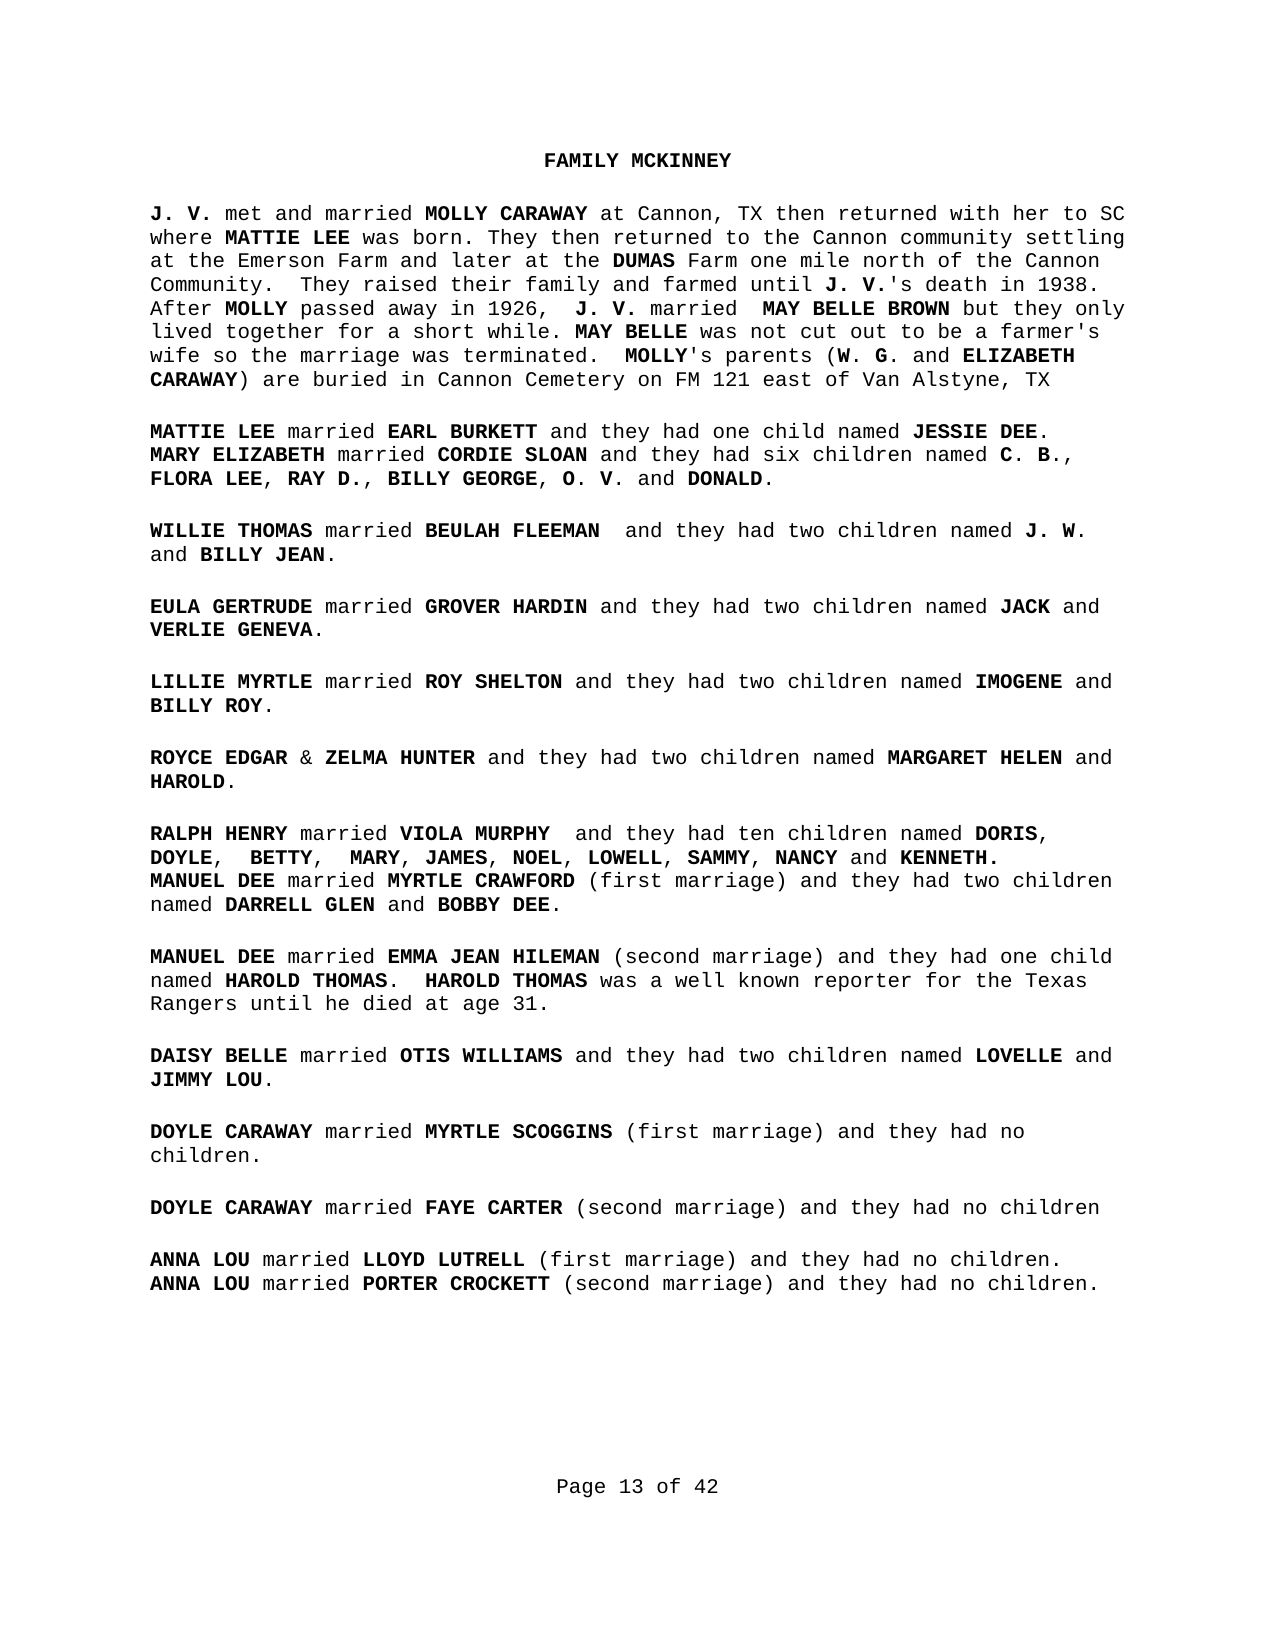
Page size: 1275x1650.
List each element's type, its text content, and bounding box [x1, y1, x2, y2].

text Eula Gertrude married Grover Hardin and they had two children named Jack and Verlie Geneva. [150, 596, 1125, 643]
text Manuel Dee married Myrtle Crawford (first marriage) and they had two children named Darrell Glen and Bobby Dee. [150, 870, 1125, 918]
text Mattie Lee married Earl Burkett and they had one child named Jessie Dee. [150, 421, 1125, 444]
text Ralph Henry married Viola Murphy and they had ten children named Doris, Doyle, Betty, Mary, James, Noel, Lowell, Sammy, Nancy and KennetH. [150, 823, 1125, 870]
text Mary Elizabeth married Cordie Sloan and they had six children named C. B., Flora Lee, Ray D., Billy George, O. V. and Donald. [150, 444, 1125, 492]
text anna Lou married Porter Crockett (second marriage) and they had no children. [150, 1273, 1125, 1296]
text Doyle Caraway married Faye Carter (second marriage) and they had no children [150, 1197, 1125, 1221]
text Willie Thomas married BEulah Fleeman and they had two children named J. W. and Billy Jean. [150, 520, 1125, 567]
text Lillie Myrtle married Roy Shelton and they had two children named Imogene and Billy Roy. [150, 672, 1125, 719]
text Royce Edgar & Zelma Hunter and they had two children named MARGARET Helen and Harold. [150, 747, 1125, 794]
text Doyle Caraway married Myrtle Scoggins (first marriage) and they had no children. [150, 1121, 1125, 1168]
text Manuel Dee married Emma Jean Hileman (second marriage) and they had one child named Harold Thomas. Harold Thomas was a well known reporter for the Texas Rangers until he died at age 31. [150, 946, 1125, 1017]
text Daisy Belle married Otis Williams and they had two children named Lovelle and Jimmy Lou. [150, 1045, 1125, 1093]
text J. V. met and married Molly Caraway at Cannon, TX then returned with her to SC where Mattie Lee was born. They then returned to the Cannon community settling at the Emerson Farm and later at the Dumas Farm one mile north of the Cannon Community. They raised their family and farmed until J. V.'s death in 1938. After Molly passed away in 1926, J. V. married May Belle Brown but they only lived together for a short while. May Belle was not cut out to be a farmer's wife so the marriage was terminated. Molly's parents (W. G. and Elizabeth Caraway) are buried in Cannon Cemetery on FM 121 east of Van Alstyne, TX [150, 203, 1125, 392]
text anna Lou married Lloyd Lutrell (first marriage) and they had no children. [150, 1249, 1125, 1273]
